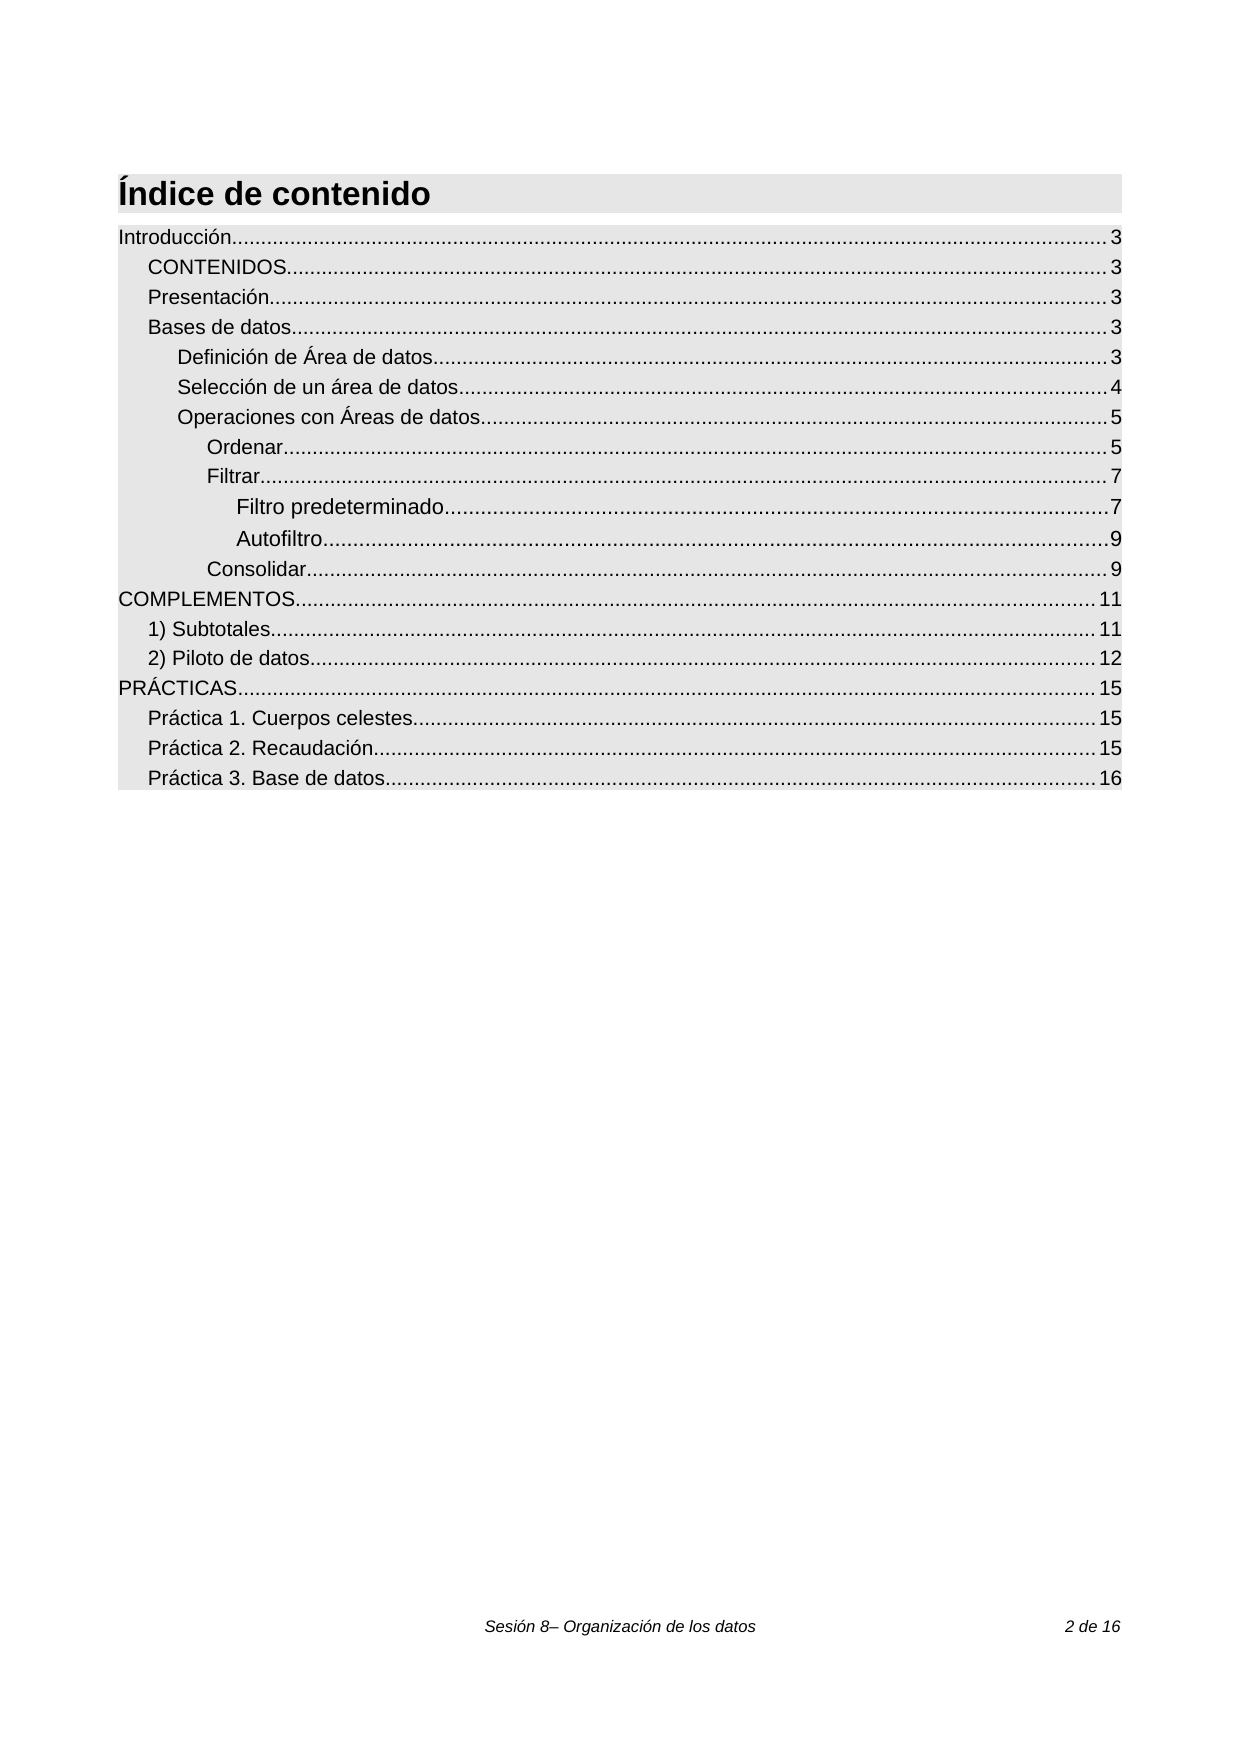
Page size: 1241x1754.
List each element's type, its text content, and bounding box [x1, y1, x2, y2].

text Práctica 3. Base de datos 16 [148, 766, 1122, 790]
text Filtro predeterminado 7 [236, 494, 1122, 519]
subtitle Índice de contenido [118, 174, 1122, 213]
text PRÁCTICAS 15 [118, 676, 1122, 700]
text CONTENIDOS 3 [148, 255, 1122, 279]
text Práctica 2. Recaudación 15 [148, 736, 1122, 760]
text Filtrar 7 [207, 464, 1122, 488]
text Introducción 3 [118, 225, 1122, 249]
text COMPLEMENTOS 11 [118, 586, 1122, 610]
text Práctica 1. Cuerpos celestes 15 [148, 706, 1122, 730]
text Autofiltro 9 [236, 525, 1122, 551]
text Bases de datos 3 [148, 315, 1122, 339]
text Definición de Área de datos 3 [177, 345, 1122, 369]
text Selección de un área de datos 4 [177, 375, 1122, 399]
text Presentación 3 [148, 285, 1122, 309]
text 2) Piloto de datos 12 [148, 646, 1122, 670]
text Consolidar 9 [207, 557, 1122, 581]
text Ordenar 5 [207, 434, 1122, 458]
text Operaciones con Áreas de datos 5 [177, 404, 1122, 428]
text 1) Subtotales 11 [148, 616, 1122, 640]
